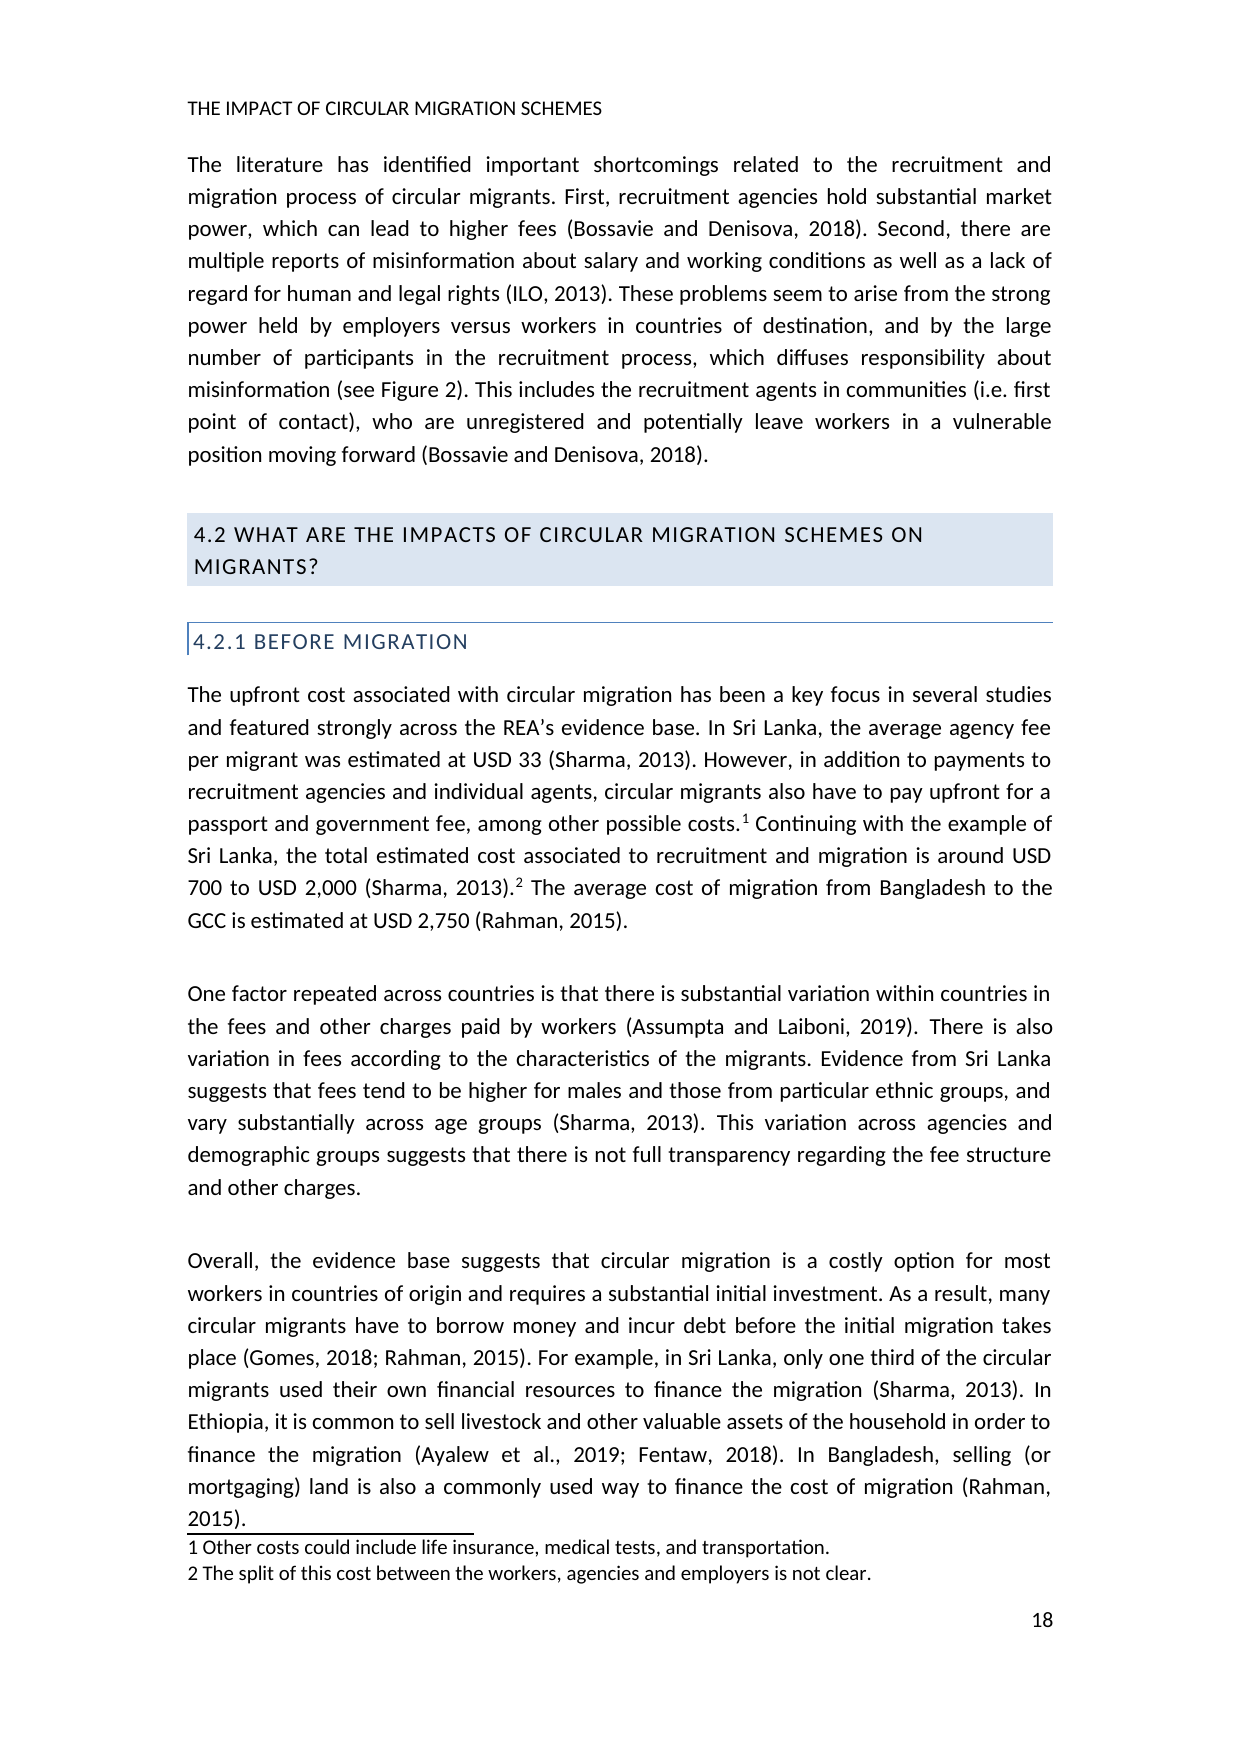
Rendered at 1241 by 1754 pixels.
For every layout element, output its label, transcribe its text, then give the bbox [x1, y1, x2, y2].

text The upfront cost associated with circular migration has been a key focus in several studies and featured strongly across the REA’s evidence base. In Sri Lanka, the average agency fee per migrant was estimated at USD 33 (Sharma, 2013). However, in addition to payments to recruitment agencies and individual agents, circular migrants also have to pay upfront for a passport and government fee, among other possible costs. Continuing with the example of Sri Lanka, the total estimated cost associated to recruitment and migration is around USD 700 to USD 2,000 (Sharma, 2013). The average cost of migration from Bangladesh to the GCC is estimated at USD 2,750 (Rahman, 2015). [187, 680, 1053, 934]
text Overall, the evidence base suggests that circular migration is a costly option for most workers in countries of origin and requires a substantial initial investment. As a result, many circular migrants have to borrow money and incur debt before the initial migration takes place (Gomes, 2018; Rahman, 2015). For example, in Sri Lanka, only one third of the circular migrants used their own financial resources to finance the migration (Sharma, 2013). In Ethiopia, it is common to sell livestock and other valuable assets of the household in order to finance the migration (Ayalew et al., 2019; Fentaw, 2018). In Bangladesh, selling (or mortgaging) land is also a commonly used way to finance the cost of migration (Rahman, 2015). [187, 1247, 1053, 1532]
text The literature has identified important shortcomings related to the recruitment and migration process of circular migrants. First, recruitment agencies hold substantial market power, which can lead to higher fees (Bossavie and Denisova, 2018). Second, there are multiple reports of misinformation about salary and working conditions as well as a lack of regard for human and legal rights (ILO, 2013). These problems seem to arise from the strong power held by employers versus workers in countries of destination, and by the large number of participants in the recruitment process, which diffuses responsibility about misinformation (see Figure 2). This includes the recruitment agents in communities (i.e. first point of contact), who are unregistered and potentially leave workers in a vulnerable position moving forward (Bossavie and Denisova, 2018). [187, 150, 1053, 468]
text Other costs could include life insurance, medical tests, and transportation. [187, 1534, 1053, 1560]
subtitle 4.2.1 Before migration [189, 623, 1053, 655]
text The split of this cost between the workers, agencies and employers is not clear. [187, 1560, 1053, 1585]
text One factor repeated across countries is that there is substantial variation within countries in the fees and other charges paid by workers (Assumpta and Laiboni, 2019). There is also variation in fees according to the characteristics of the migrants. Evidence from Sri Lanka suggests that fees tend to be higher for males and those from particular ethnic groups, and vary substantially across age groups (Sharma, 2013). This variation across agencies and demographic groups suggests that there is not full transparency regarding the fee structure and other charges. [187, 979, 1053, 1201]
subtitle 4.2 What are the impacts of circular migration schemes on migrants? [194, 520, 1047, 580]
